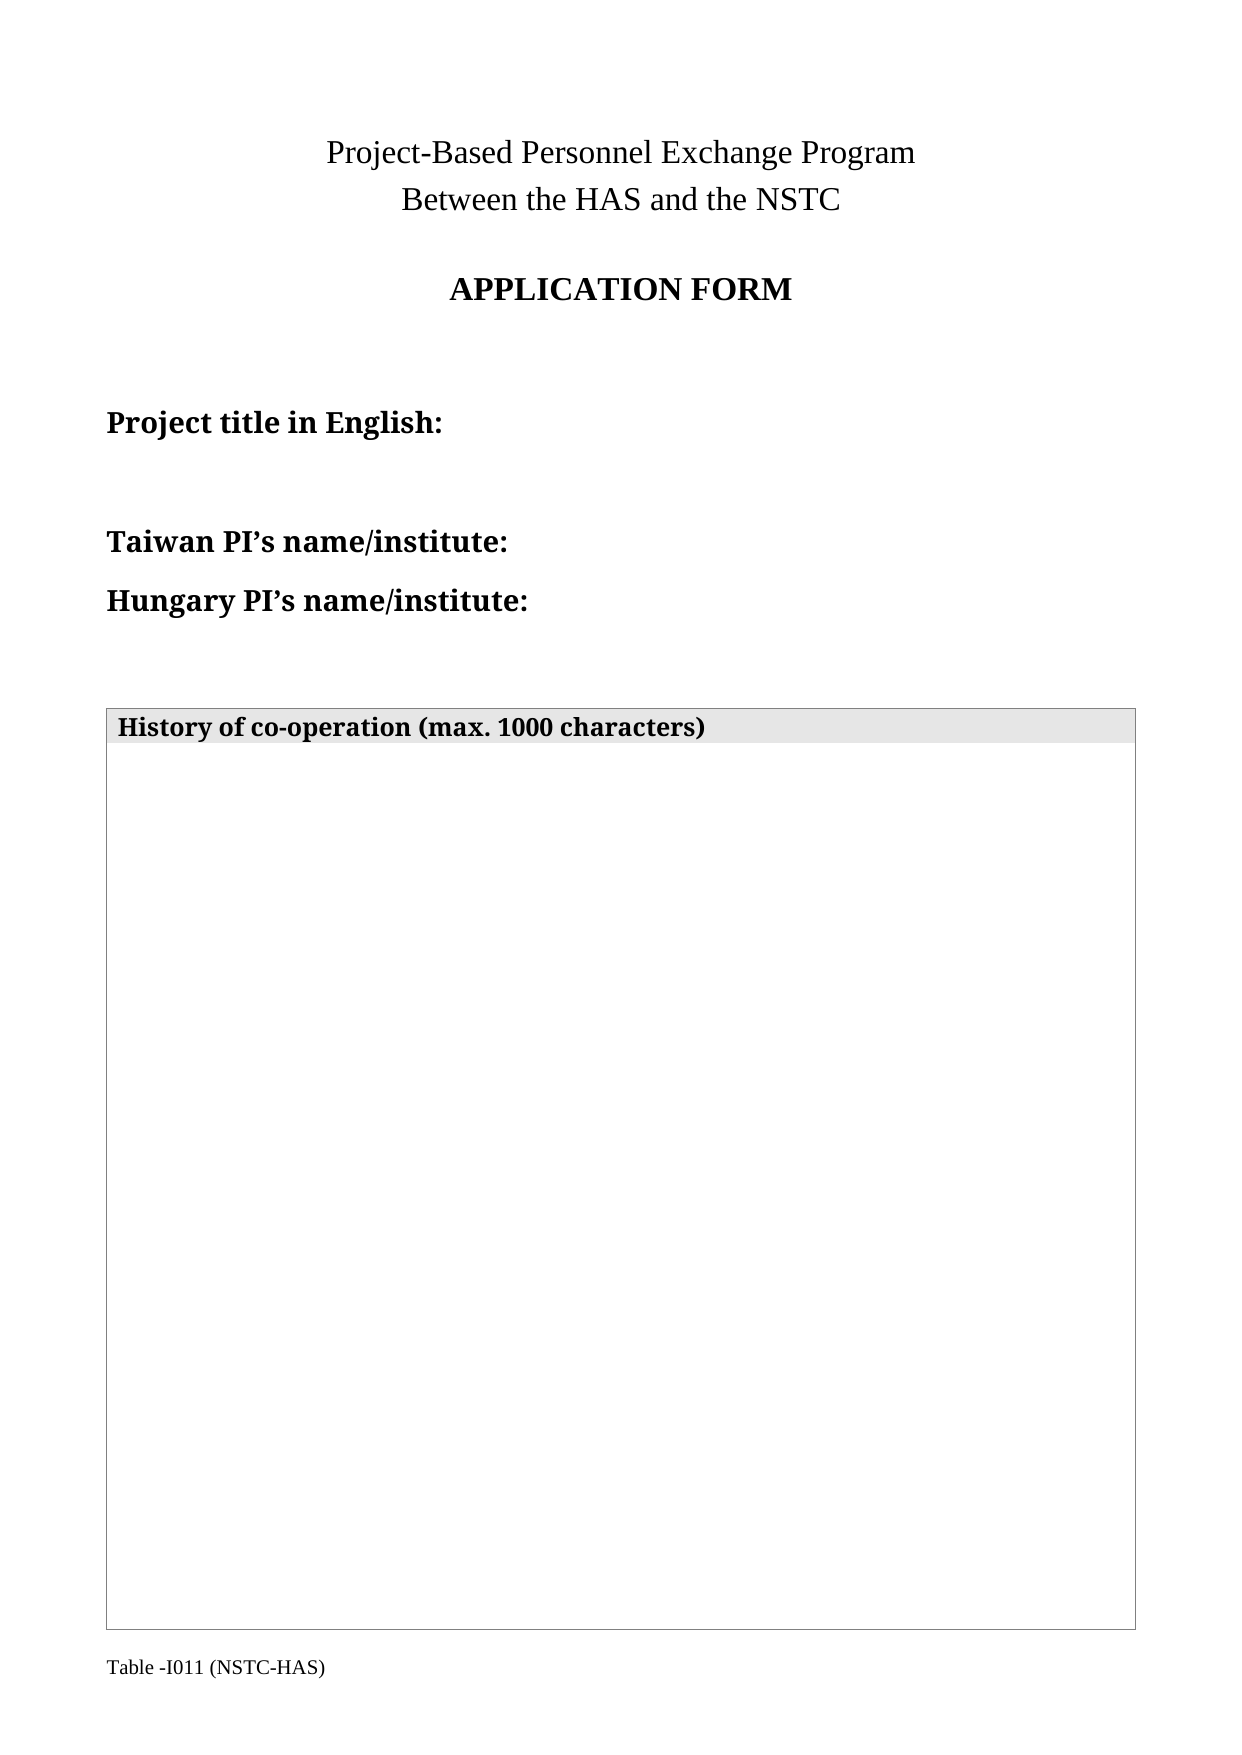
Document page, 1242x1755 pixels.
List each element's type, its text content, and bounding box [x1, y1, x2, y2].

text Project title in English: [106, 402, 1144, 442]
table_cell [107, 744, 1135, 1628]
text Taiwan PI’s name/institute: [106, 521, 1144, 561]
text Project-Based Personnel Exchange Program [106, 132, 1135, 170]
text Hungary PI’s name/institute: [106, 581, 1144, 620]
text Between the HAS and the NSTC [106, 179, 1135, 217]
table_header History of co-operation (max. 1000 characters) [107, 709, 1135, 743]
subtitle APPLICATION FORM [106, 269, 1135, 307]
